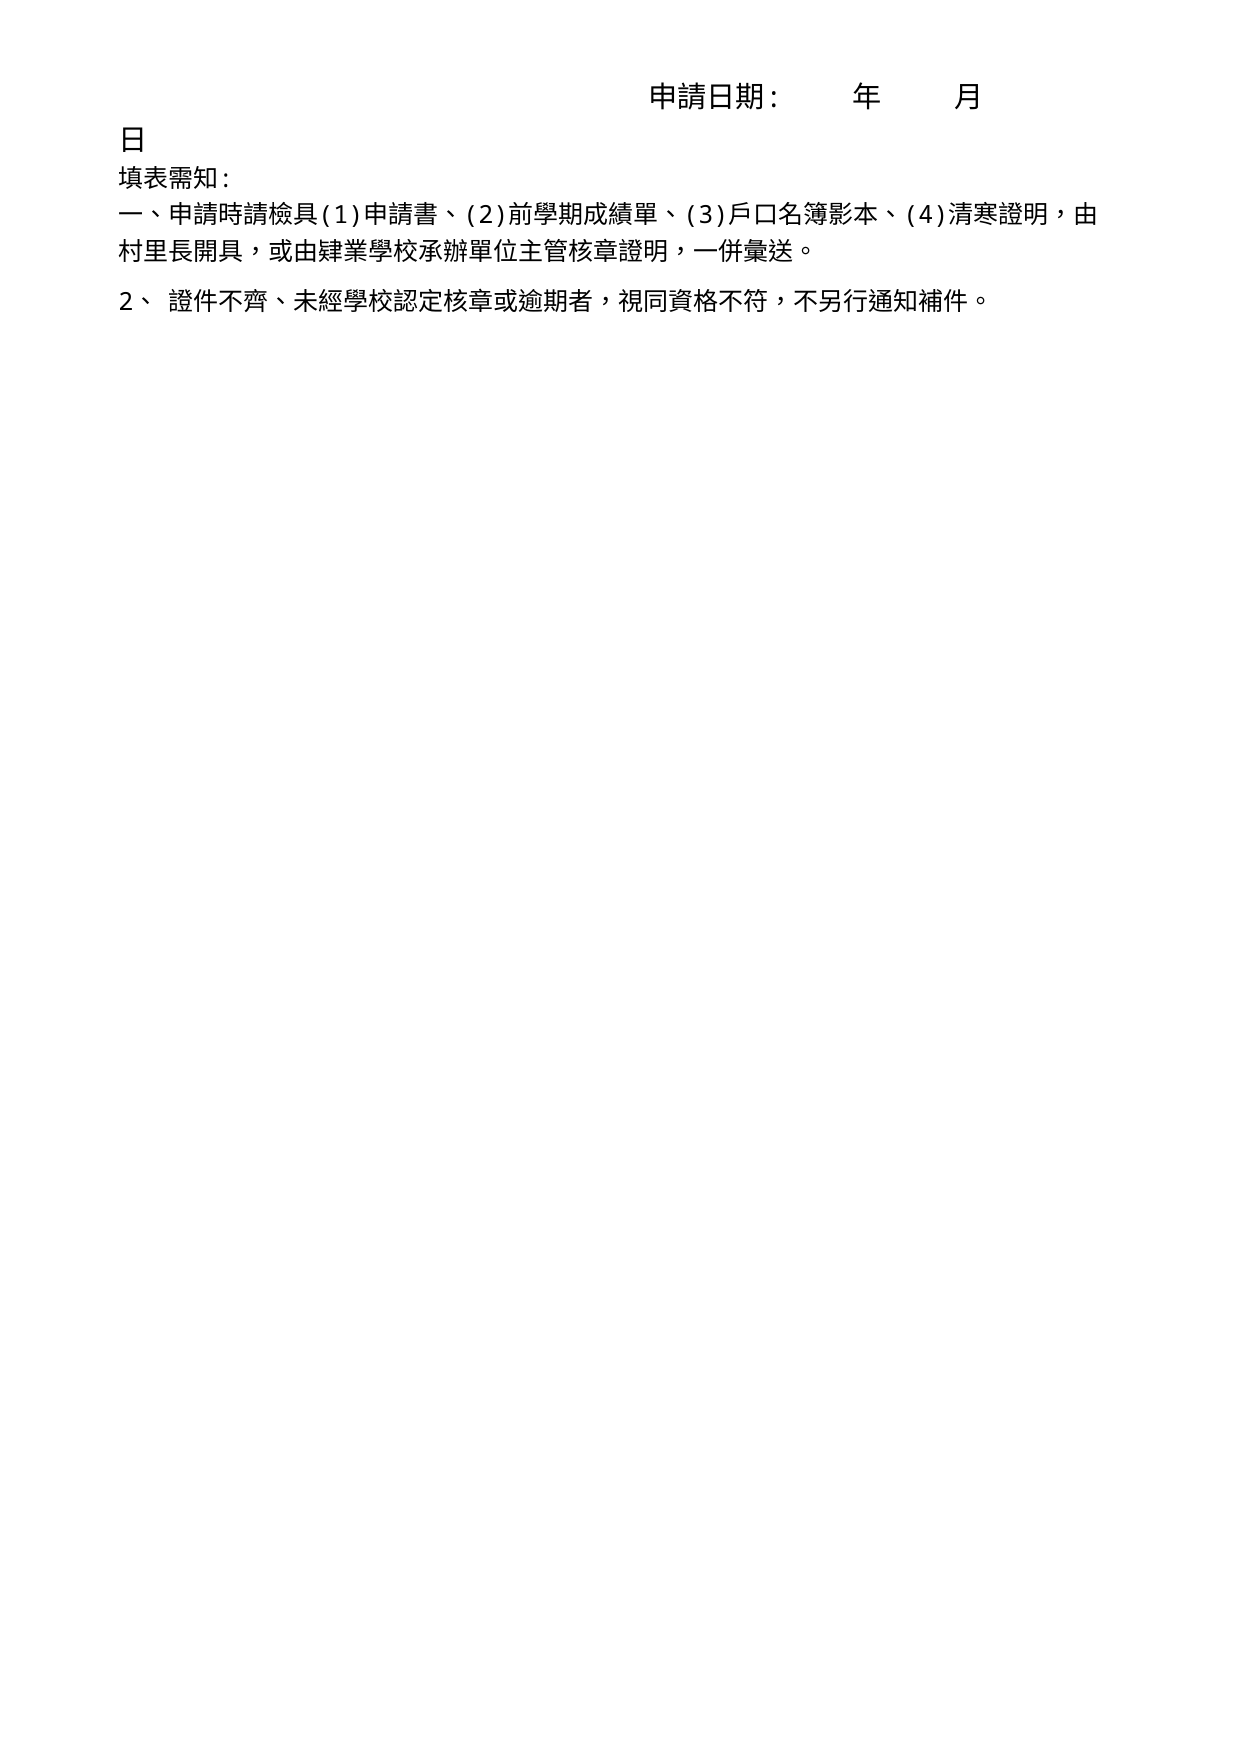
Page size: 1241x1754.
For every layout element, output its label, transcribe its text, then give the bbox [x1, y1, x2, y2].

text 填表需知: [118, 158, 1122, 195]
list 證件不齊、未經學校認定核章或逾期者，視同資格不符，不另行通知補件。 [118, 267, 1122, 322]
text 一、申請時請檢具(1)申請書、(2)前學期成績單、(3)戶口名簿影本、(4)清寒證明，由村里長開具，或由肄業學校承辦單位主管核章證明，一併彙送。 [118, 195, 1122, 267]
text 申請日期: 年 月 日 [118, 74, 1122, 158]
